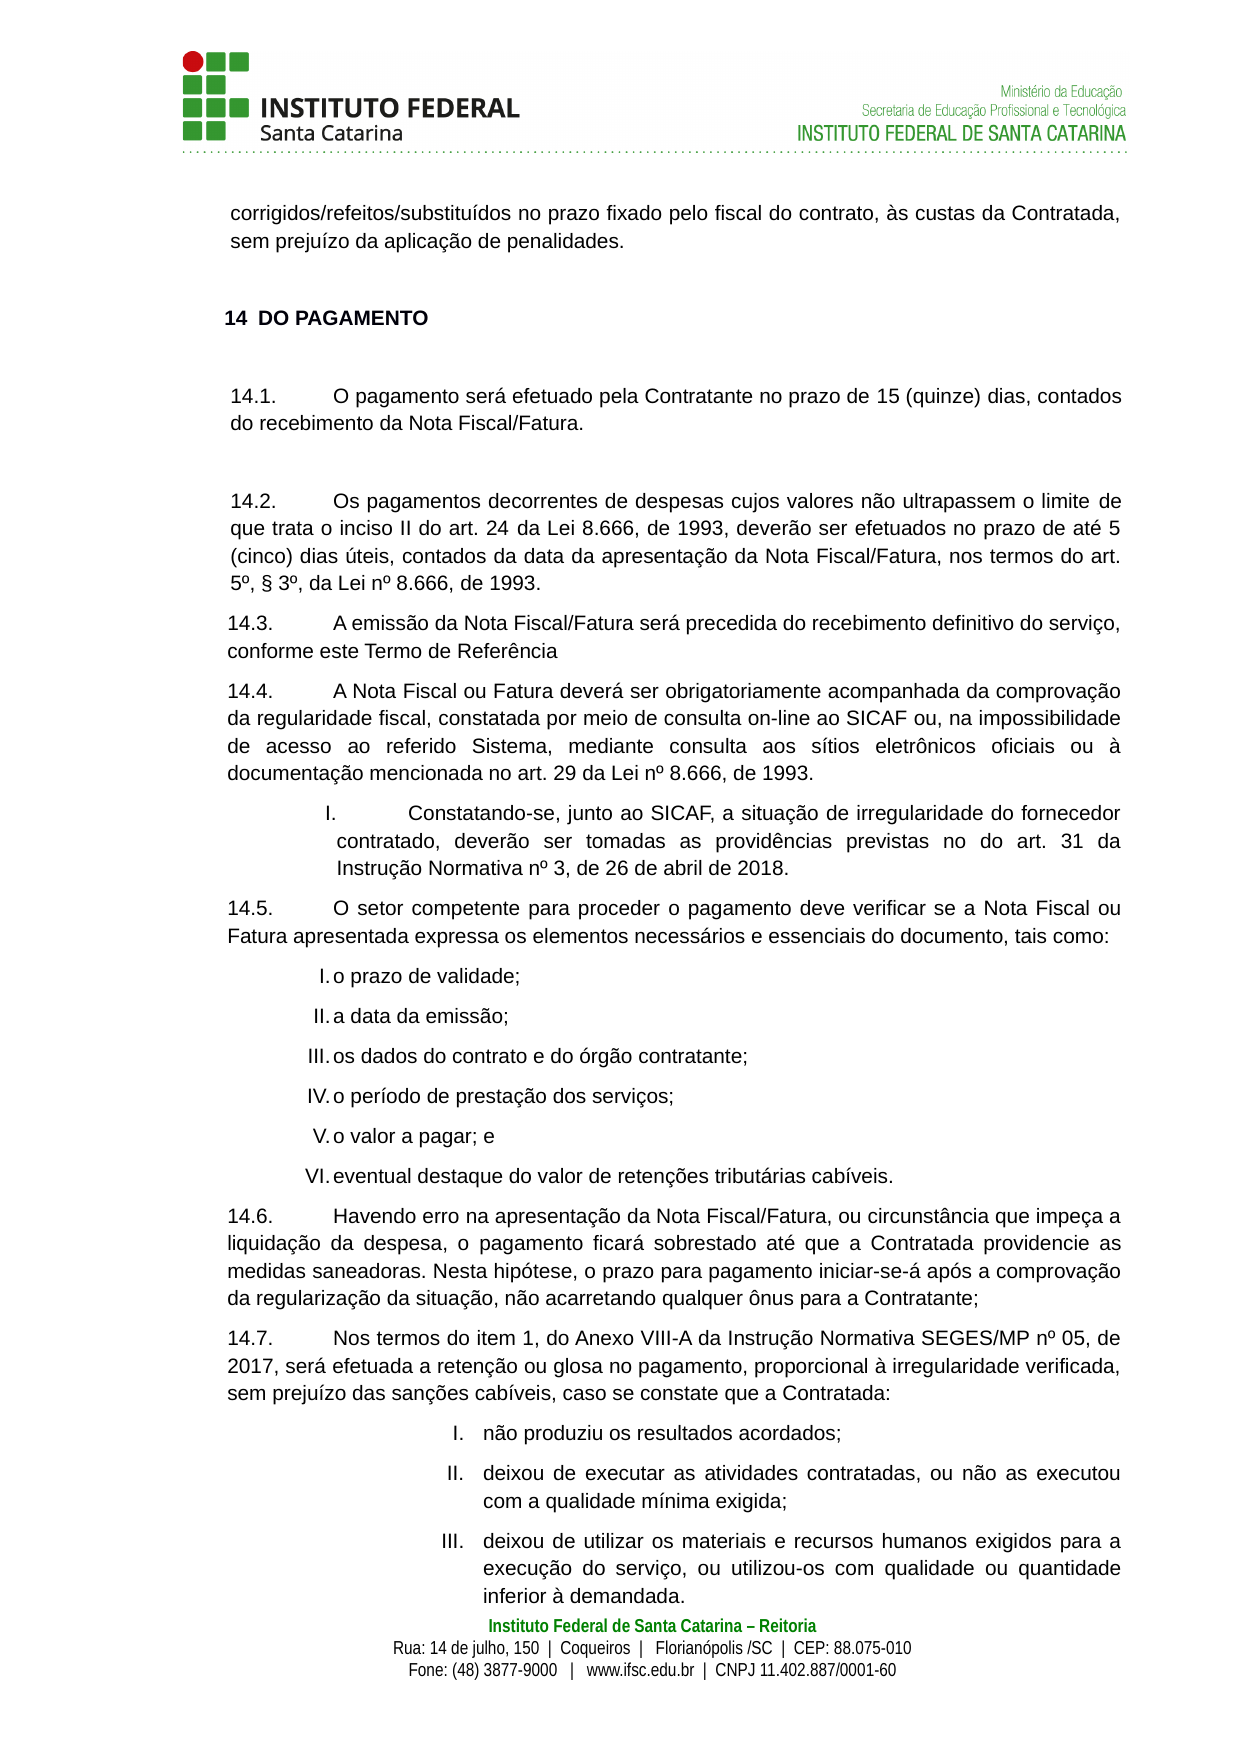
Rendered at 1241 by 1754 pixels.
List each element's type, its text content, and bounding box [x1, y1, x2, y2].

list a data da emissão; [330, 1004, 1122, 1028]
list Havendo erro na apresentação da Nota Fiscal/Fatura, ou circunstância que impeça a liquidação da despesa, o pagamento ficará sobrestado até que a Contratada providencie as medidas saneadoras. Nesta hipótese, o prazo para pagamento iniciar-se-á após a comprovação da regularização da situação, não acarretando qualquer ônus para a Contratante; [227, 1204, 1122, 1310]
list deixou de executar as atividades contratadas, ou não as executou com a qualidade mínima exigida; [464, 1461, 1122, 1513]
list DO PAGAMENTO [224, 306, 1122, 330]
list O setor competente para proceder o pagamento deve verificar se a Nota Fiscal ou Fatura apresentada expressa os elementos necessários e essenciais do documento, tais como: [227, 896, 1122, 948]
list não produziu os resultados acordados; [464, 1421, 1122, 1445]
list deixou de utilizar os materiais e recursos humanos exigidos para a execução do serviço, ou utilizou-os com qualidade ou quantidade inferior à demandada. [464, 1529, 1122, 1608]
list Os pagamentos decorrentes de despesas cujos valores não ultrapassem o limite de que trata o inciso II do art. 24 da Lei 8.666, de 1993, deverão ser efetuados no prazo de até 5 (cinco) dias úteis, contados da data da apresentação da Nota Fiscal/Fatura, nos termos do art. 5º, § 3º, da Lei nº 8.666, de 1993. [230, 489, 1122, 595]
list corrigidos/refeitos/substituídos no prazo fixado pelo fiscal do contrato, às custas da Contratada, sem prejuízo da aplicação de penalidades. [224, 201, 1122, 253]
list o período de prestação dos serviços; [330, 1084, 1122, 1108]
list A Nota Fiscal ou Fatura deverá ser obrigatoriamente acompanhada da comprovação da regularidade fiscal, constatada por meio de consulta on-line ao SICAF ou, na impossibilidade de acesso ao referido Sistema, mediante consulta aos sítios eletrônicos oficiais ou à documentação mencionada no art. 29 da Lei nº 8.666, de 1993. [227, 679, 1122, 785]
list Nos termos do item 1, do Anexo VIII-A da Instrução Normativa SEGES/MP nº 05, de 2017, será efetuada a retenção ou glosa no pagamento, proporcional à irregularidade verificada, sem prejuízo das sanções cabíveis, caso se constate que a Contratada: [227, 1326, 1122, 1405]
list eventual destaque do valor de retenções tributárias cabíveis. [330, 1164, 1122, 1188]
list os dados do contrato e do órgão contratante; [330, 1044, 1122, 1068]
list o prazo de validade; [330, 964, 1122, 988]
list Constatando-se, junto ao SICAF, a situação de irregularidade do fornecedor contratado, deverão ser tomadas as providências previstas no do art. 31 da Instrução Normativa nº 3, de 26 de abril de 2018. [336, 801, 1122, 880]
list A emissão da Nota Fiscal/Fatura será precedida do recebimento definitivo do serviço, conforme este Termo de Referência [227, 611, 1122, 663]
list O pagamento será efetuado pela Contratante no prazo de 15 (quinze) dias, contados do recebimento da Nota Fiscal/Fatura. [230, 384, 1122, 435]
picture [182, 51, 1131, 153]
list o valor a pagar; e [330, 1124, 1122, 1148]
